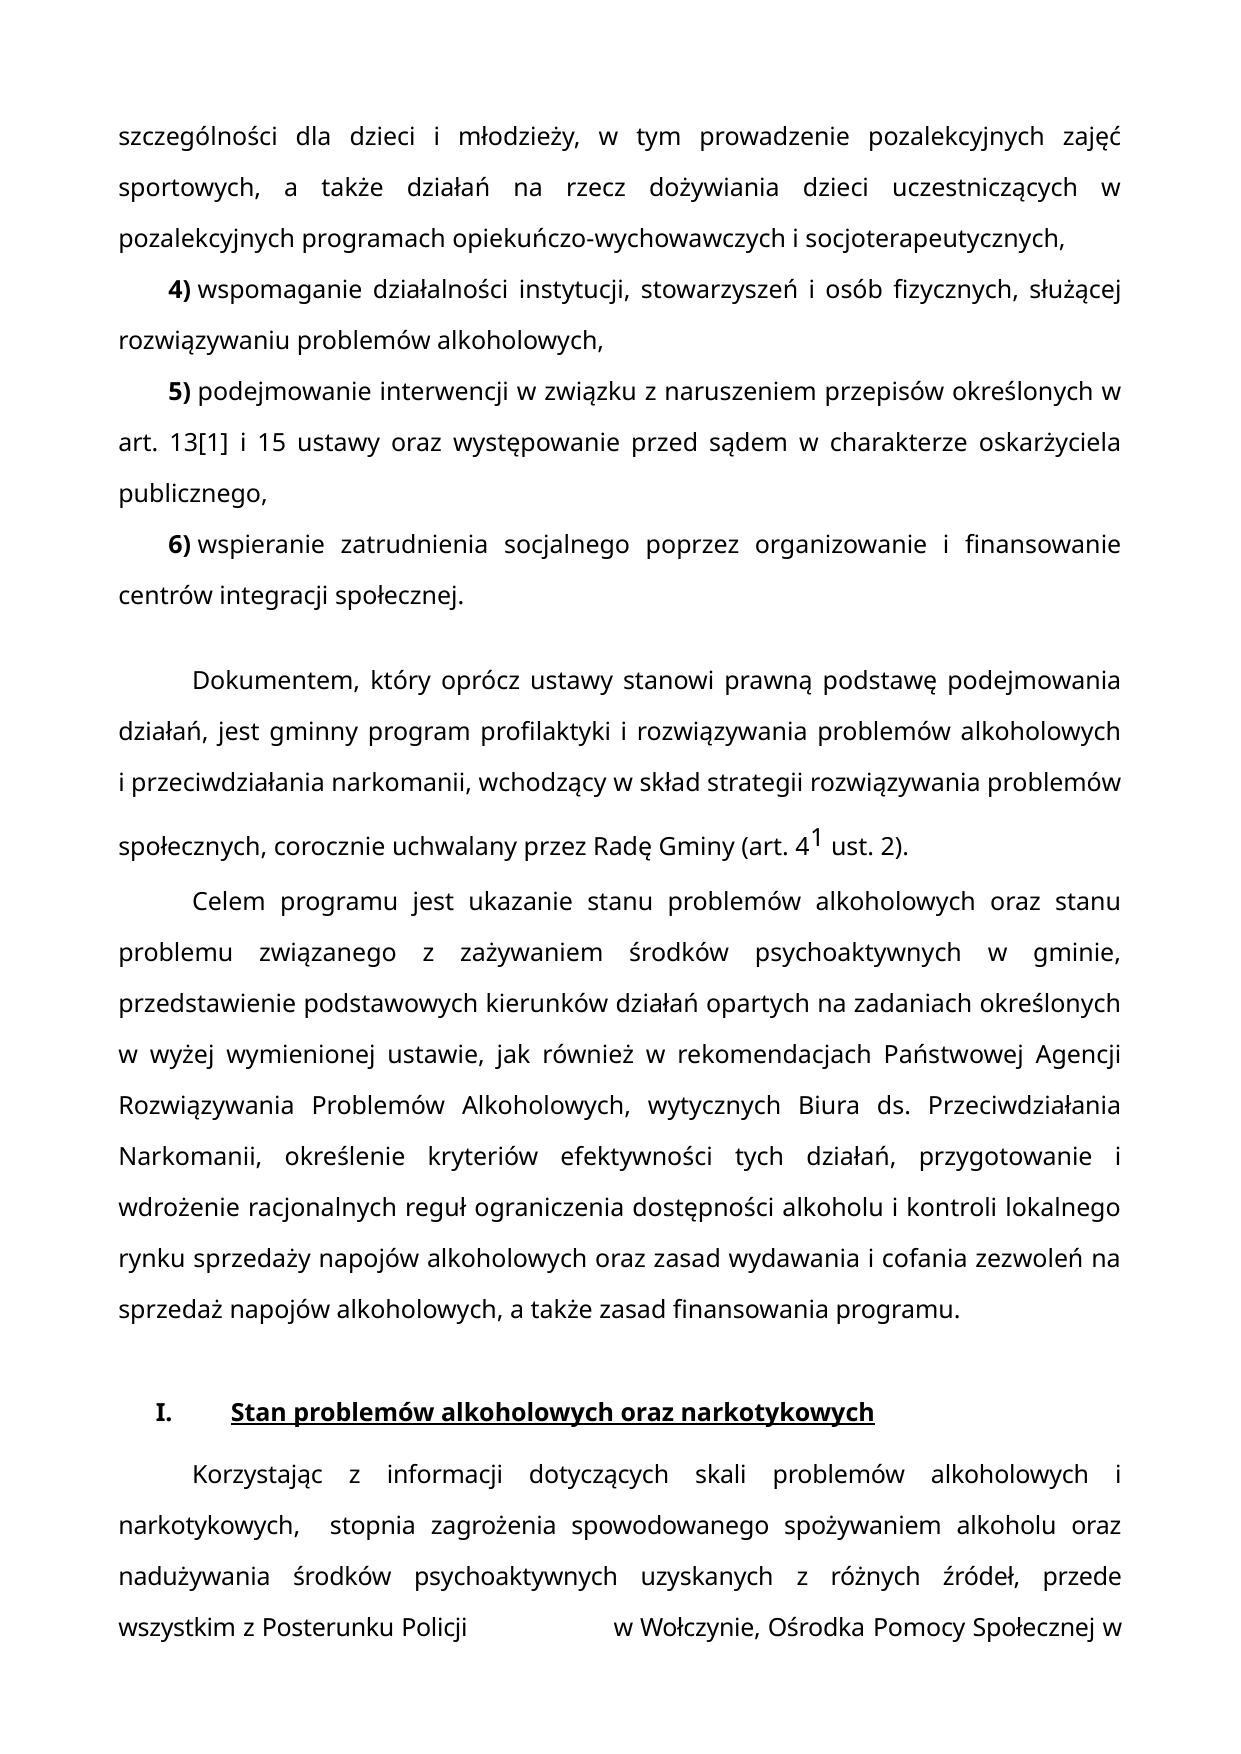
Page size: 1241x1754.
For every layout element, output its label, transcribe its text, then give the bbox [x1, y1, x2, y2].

text szczególności dla dzieci i młodzieży, w tym prowadzenie pozalekcyjnych zajęć sportowych, a także działań na rzecz dożywiania dzieci uczestniczących w pozalekcyjnych programach opiekuńczo-wychowawczych i socjoterapeutycznych, [118, 118, 1122, 254]
text 6) wspieranie zatrudnienia socjalnego poprzez organizowanie i finansowanie centrów integracji społecznej. [118, 526, 1122, 612]
text Celem programu jest ukazanie stanu problemów alkoholowych oraz stanu problemu związanego z zażywaniem środków psychoaktywnych w gminie, przedstawienie podstawowych kierunków działań opartych na zadaniach określonych w wyżej wymienionej ustawie, jak również w rekomendacjach Państwowej Agencji Rozwiązywania Problemów Alkoholowych, wytycznych Biura ds. Przeciwdziałania Narkomanii, określenie kryteriów efektywności tych działań, przygotowanie i wdrożenie racjonalnych reguł ograniczenia dostępności alkoholu i kontroli lokalnego rynku sprzedaży napojów alkoholowych oraz zasad wydawania i cofania zezwoleń na sprzedaż napojów alkoholowych, a także zasad finansowania programu. [118, 884, 1122, 1326]
subtitle Stan problemów alkoholowych oraz narkotykowych [156, 1394, 1122, 1428]
text 5) podejmowanie interwencji w związku z naruszeniem przepisów określonych w art. 13[1] i 15 ustawy oraz występowanie przed sądem w charakterze oskarżyciela publicznego, [118, 373, 1122, 509]
text 4) wspomaganie działalności instytucji, stowarzyszeń i osób fizycznych, służącej rozwiązywaniu problemów alkoholowych, [118, 271, 1122, 356]
text Dokumentem, który oprócz ustawy stanowi prawną podstawę podejmowania działań, jest gminny program profilaktyki i rozwiązywania problemów alkoholowych i przeciwdziałania narkomanii, wchodzący w skład strategii rozwiązywania problemów społecznych, corocznie uchwalany przez Radę Gminy (art. 41 ust. 2). [118, 663, 1122, 862]
text Korzystając z informacji dotyczących skali problemów alkoholowych i narkotykowych, stopnia zagrożenia spowodowanego spożywaniem alkoholu oraz nadużywania środków psychoaktywnych uzyskanych z różnych źródeł, przede wszystkim z Posterunku Policji w Wołczynie, Ośrodka Pomocy Społecznej w [118, 1457, 1122, 1644]
